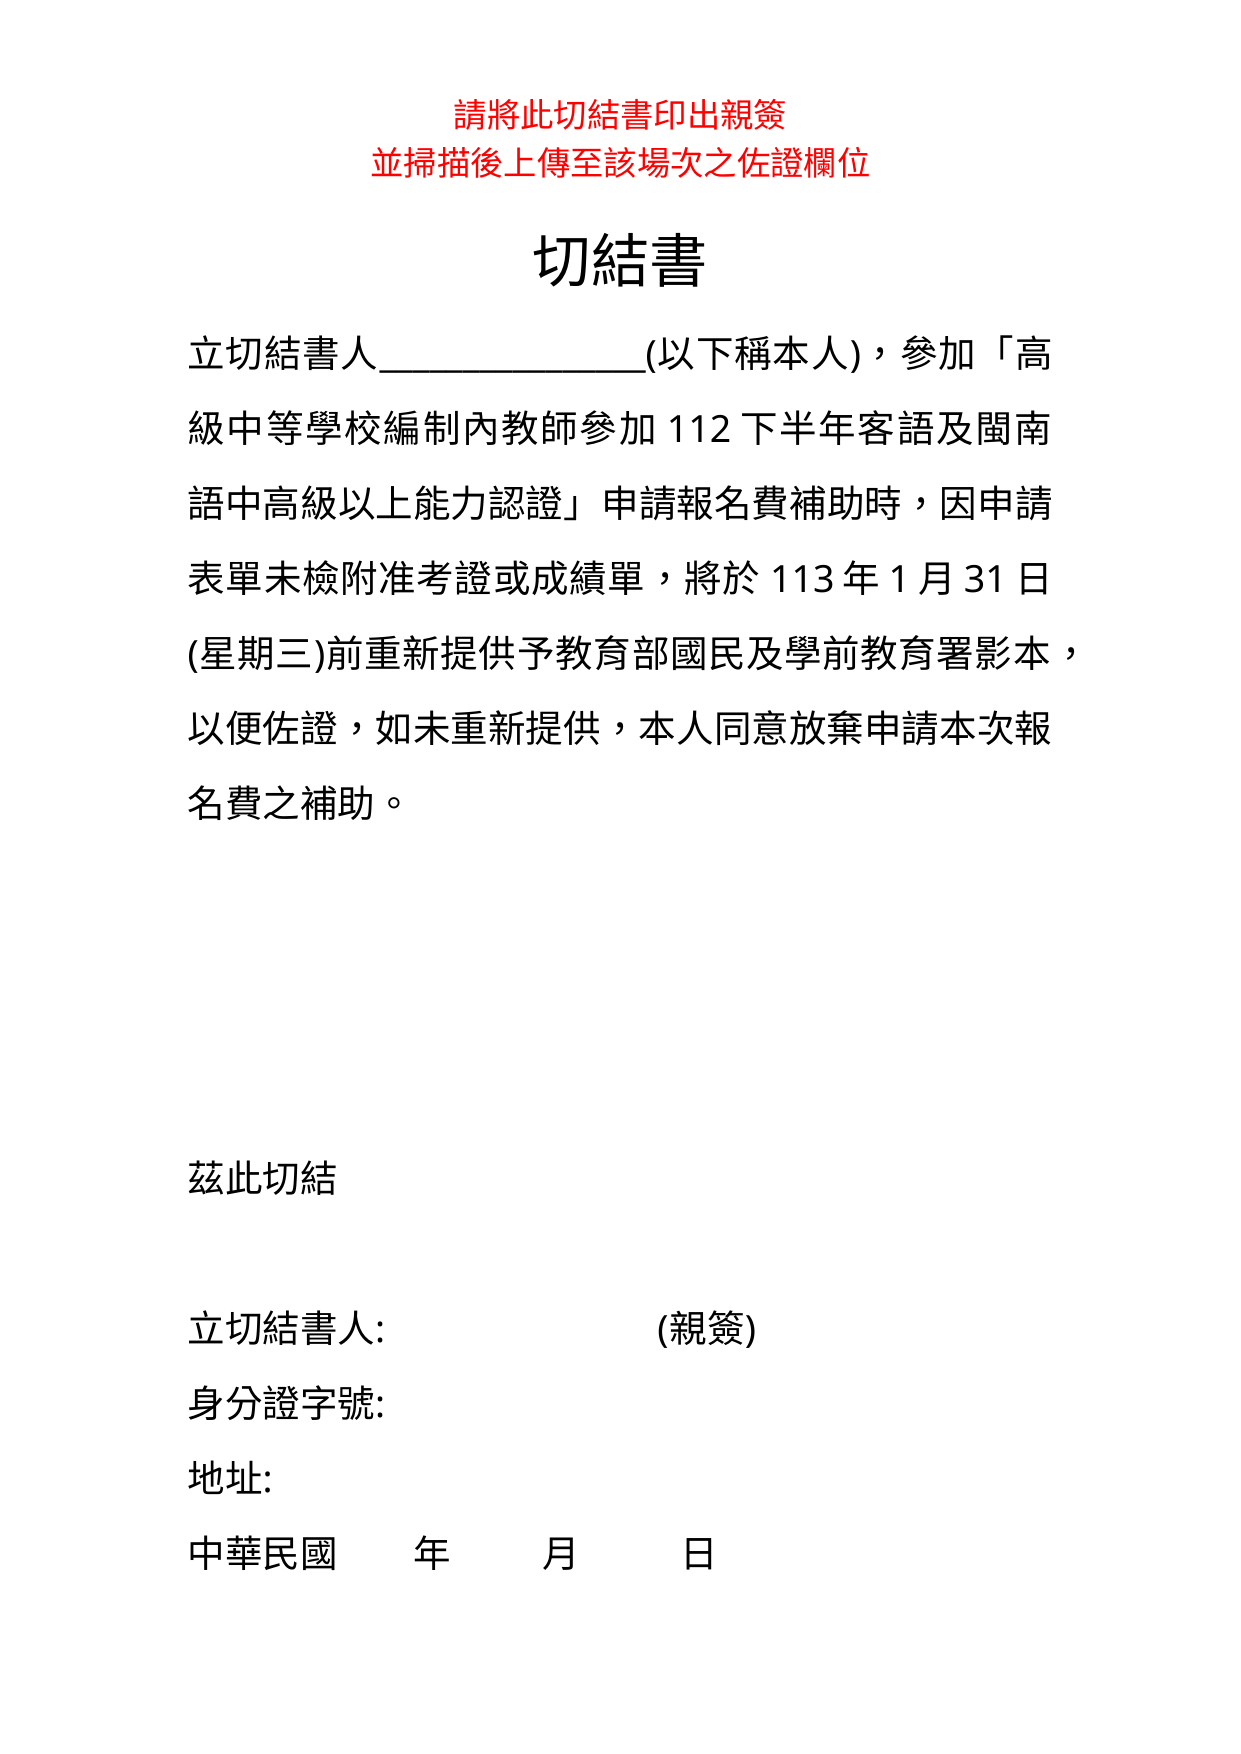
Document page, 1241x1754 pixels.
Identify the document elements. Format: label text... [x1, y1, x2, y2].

text 茲此切結 [187, 1138, 1053, 1213]
text 身分證字號: [187, 1363, 1053, 1438]
text 立切結書人________________(以下稱本人)，參加「高級中等學校編制內教師參加112下半年客語及閩南語中高級以上能力認證」申請報名費補助時，因申請表單未檢附准考證或成績單，將於113年1月31日(星期三)前重新提供予教育部國民及學前教育署影本，以便佐證，如未重新提供，本人同意放棄申請本次報名費之補助。 [187, 313, 1053, 838]
text 地址: [187, 1438, 1053, 1513]
text 立切結書人: (親簽) [187, 1288, 1053, 1363]
text 切結書 [187, 201, 1053, 313]
text 中華民國 年 月 日 [187, 1513, 1053, 1588]
